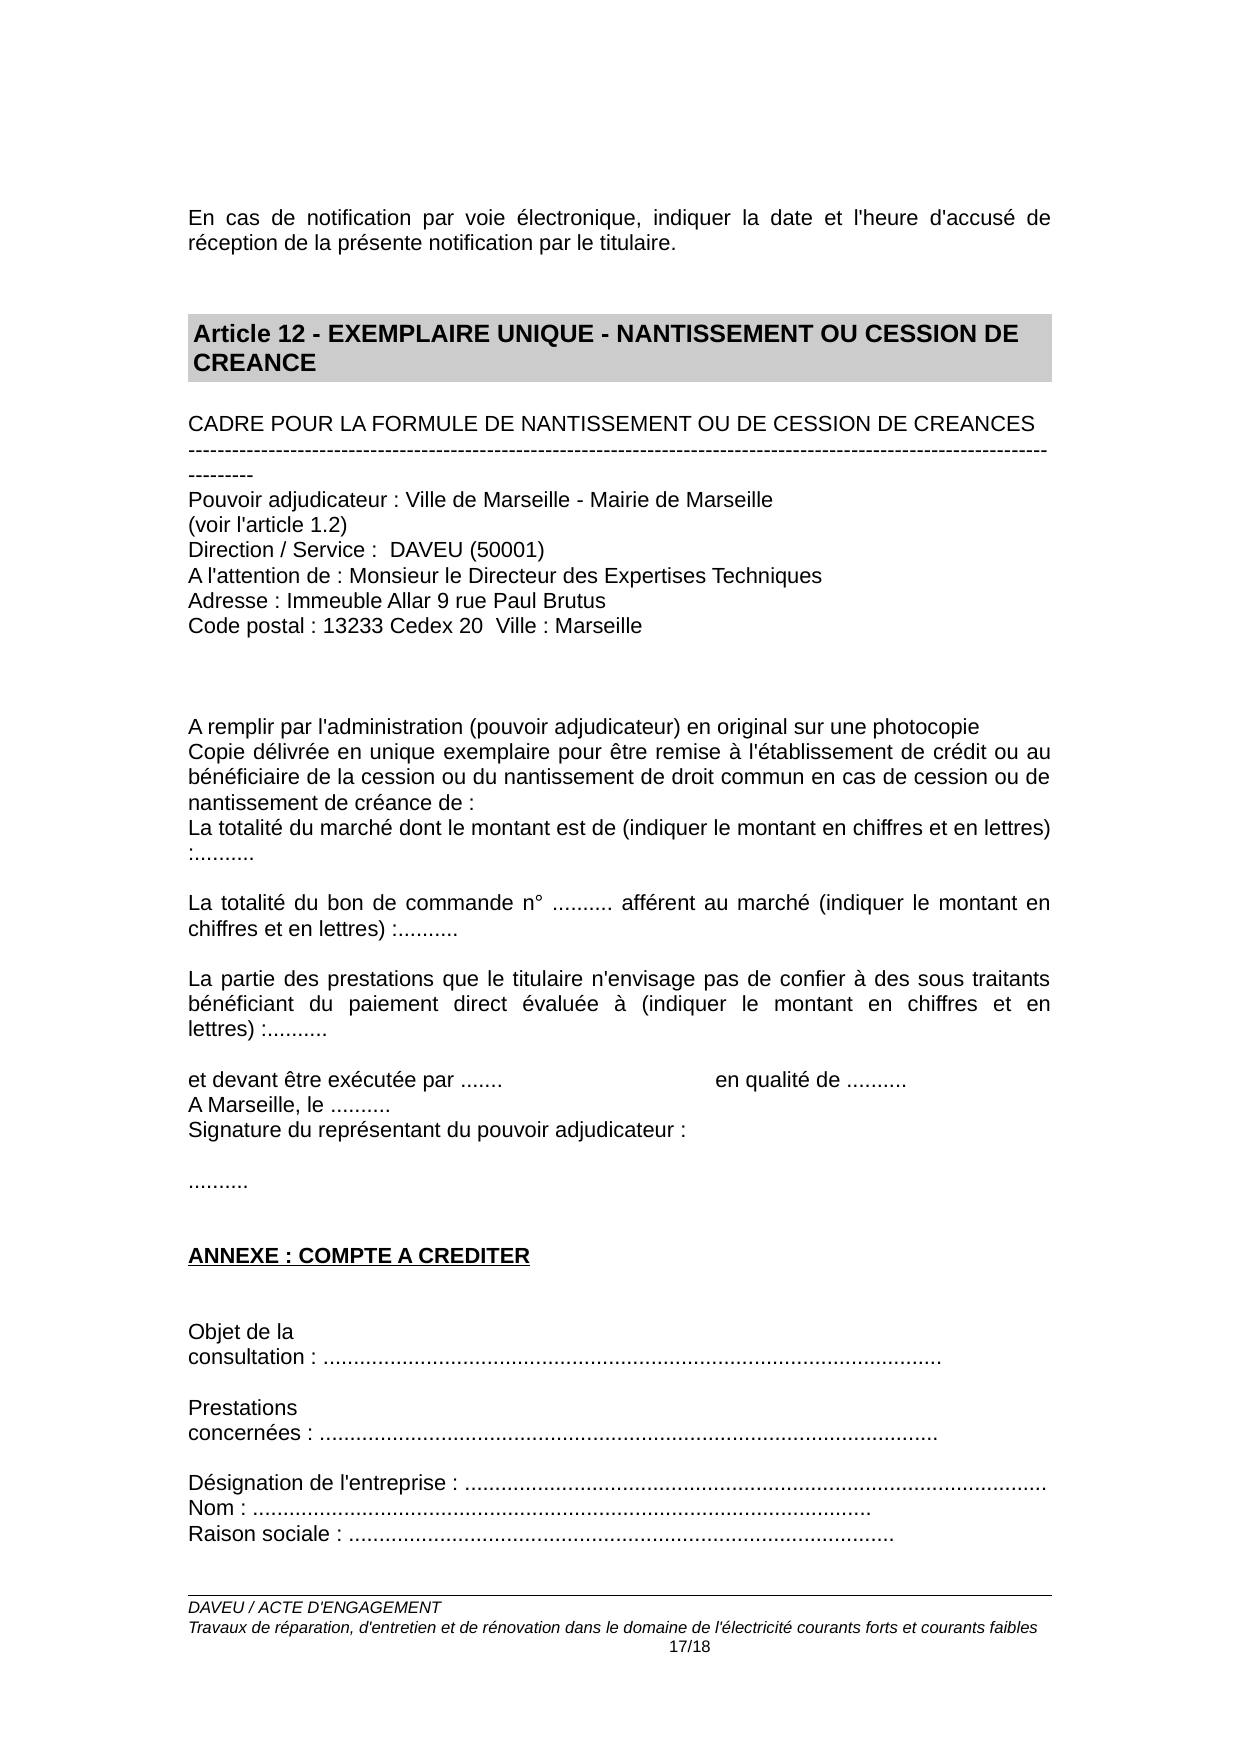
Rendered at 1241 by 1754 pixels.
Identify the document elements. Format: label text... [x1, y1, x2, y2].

text Copie délivrée en unique exemplaire pour être remise à l'établissement de crédit ou au bénéficiaire de la cession ou du nantissement de droit commun en cas de cession ou de nantissement de créance de : [188, 739, 1052, 814]
text En cas de notification par voie électronique, indiquer la date et l'heure d'accusé de réception de la présente notification par le titulaire. [188, 204, 1052, 255]
text .......... [188, 1167, 1052, 1193]
text La totalité du bon de commande n° .......... afférent au marché (indiquer le montant en chiffres et en lettres) :.......... [188, 890, 1052, 941]
text et devant être exécutée par ....... en qualité de .......... [188, 1067, 1052, 1092]
text CADRE POUR LA FORMULE DE NANTISSEMENT OU DE CESSION DE CREANCES [188, 411, 1052, 436]
text La totalité du marché dont le montant est de (indiquer le montant en chiffres et en lettres) :.......... [188, 814, 1052, 865]
text Désignation de l'entreprise : ................................................................................................ [188, 1470, 1052, 1495]
text A Marseille, le .......... [188, 1092, 1052, 1117]
text La partie des prestations que le titulaire n'envisage pas de confier à des sous traitants bénéficiant du paiement direct évaluée à (indiquer le montant en chiffres et en lettres) :.......... [188, 966, 1052, 1041]
text Nom : ...................................................................................................... [188, 1495, 1052, 1520]
text A remplir par l'administration (pouvoir adjudicateur) en original sur une photocopie [188, 714, 1052, 739]
text Raison sociale : .......................................................................................... [188, 1520, 1052, 1546]
text Pouvoir adjudicateur : Ville de Marseille - Mairie de Marseille [188, 487, 1052, 512]
text Code postal : 13233 Cedex 20 Ville : Marseille [188, 613, 1052, 638]
text Direction / Service : DAVEU (50001) [188, 537, 1052, 562]
text ------------------------------------------------------------------------------------------------------------------------------- [188, 436, 1052, 487]
text Signature du représentant du pouvoir adjudicateur : [188, 1117, 1052, 1142]
text ANNEXE : COMPTE A CREDITER [188, 1243, 1052, 1268]
text Objet de la consultation : ...................................................................................................... [188, 1319, 1052, 1369]
text A l'attention de : Monsieur le Directeur des Expertises Techniques [188, 562, 1052, 588]
text Adresse : Immeuble Allar 9 rue Paul Brutus [188, 588, 1052, 613]
text (voir l'article 1.2) [188, 512, 1052, 537]
text Prestations concernées : ...................................................................................................... [188, 1394, 1052, 1445]
subtitle EXEMPLAIRE UNIQUE - NANTISSEMENT OU CESSION DE CREANCE [190, 316, 1050, 380]
